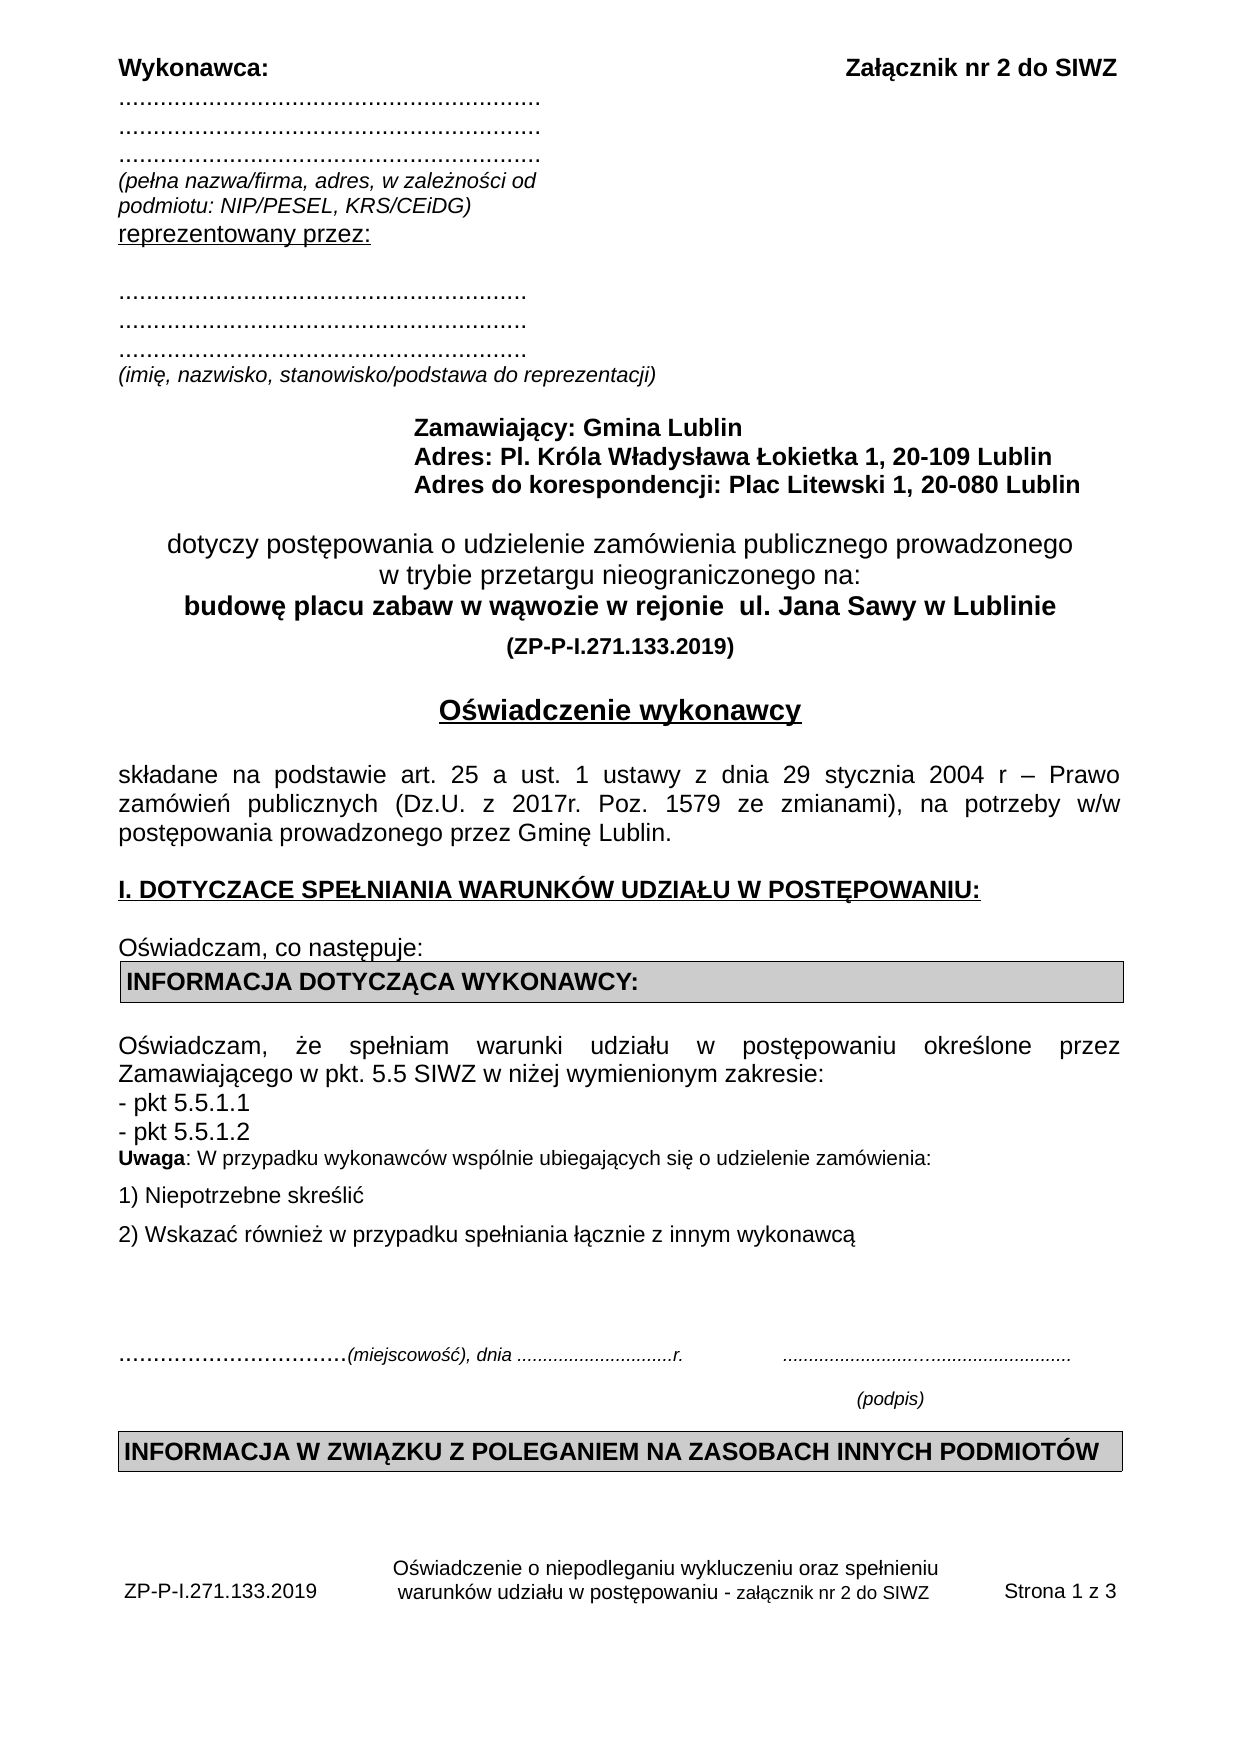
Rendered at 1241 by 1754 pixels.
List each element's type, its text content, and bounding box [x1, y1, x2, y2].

text (imię, nazwisko, stanowisko/podstawa do reprezentacji) [118, 362, 1122, 387]
text Adres: Pl. Króla Władysława Łokietka 1, 20-109 Lublin [118, 441, 1122, 470]
table_header INFORMACJA DOTYCZĄCA WYKONAWCY: [121, 962, 1123, 1002]
text 1) Niepotrzebne skreślić [118, 1182, 1122, 1208]
text - pkt 5.5.1.1 [118, 1088, 1122, 1117]
text podmiotu: NIP/PESEL, KRS/CEiDG) [118, 193, 1122, 218]
text Oświadczam, że spełniam warunki udziału w postępowaniu określone przez Zamawiającego w pkt. 5.5 SIWZ w niżej wymienionym zakresie: [118, 1031, 1122, 1088]
text (podpis) [118, 1388, 1122, 1409]
text dotyczy postępowania o udzielenie zamówienia publicznego prowadzonego w trybie przetargu nieograniczonego na: [118, 528, 1122, 590]
table_header INFORMACJA W ZWIĄZKU Z POLEGANIEM NA ZASOBACH INNYCH PODMIOTÓW [119, 1432, 1122, 1471]
text budowę placu zabaw w wąwozie w rejonie ul. Jana Sawy w Lublinie [118, 590, 1122, 621]
text .................................(miejscowość), dnia ..............................r. .........................…........................... [118, 1337, 1122, 1366]
text Wykonawca: Załącznik nr 2 do SIWZ [118, 53, 1122, 82]
text ............................................................. [118, 82, 1122, 111]
text (ZP-P-I.271.133.2019) [118, 633, 1122, 659]
text - pkt 5.5.1.2 [118, 1117, 1122, 1146]
text I. DOTYCZACE SPEŁNIANIA WARUNKÓW UDZIAŁU W POSTĘPOWANIU: [118, 875, 1122, 904]
text ............................................................. [118, 111, 1122, 139]
text Oświadczam, co następuje: [118, 933, 1122, 961]
text Oświadczenie wykonawcy [118, 693, 1122, 727]
text ........................................................... [118, 333, 1122, 362]
text 2) Wskazać również w przypadku spełniania łącznie z innym wykonawcą [118, 1221, 1122, 1247]
text składane na podstawie art. 25 a ust. 1 ustawy z dnia 29 stycznia 2004 r – Prawo zamówień publicznych (Dz.U. z 2017r. Poz. 1579 ze zmianami), na potrzeby w/w postępowania prowadzonego przez Gminę Lublin. [118, 760, 1122, 846]
text ............................................................. [118, 139, 1122, 168]
text ........................................................... [118, 276, 1122, 305]
text reprezentowany przez: [118, 218, 1122, 247]
text ........................................................... [118, 305, 1122, 333]
text (pełna nazwa/firma, adres, w zależności od [118, 168, 1122, 193]
text Zamawiający: Gmina Lublin [118, 413, 1122, 441]
text Adres do korespondencji: Plac Litewski 1, 20-080 Lublin [118, 470, 1122, 499]
text Uwaga: W przypadku wykonawców wspólnie ubiegających się o udzielenie zamówienia: [118, 1146, 1122, 1169]
